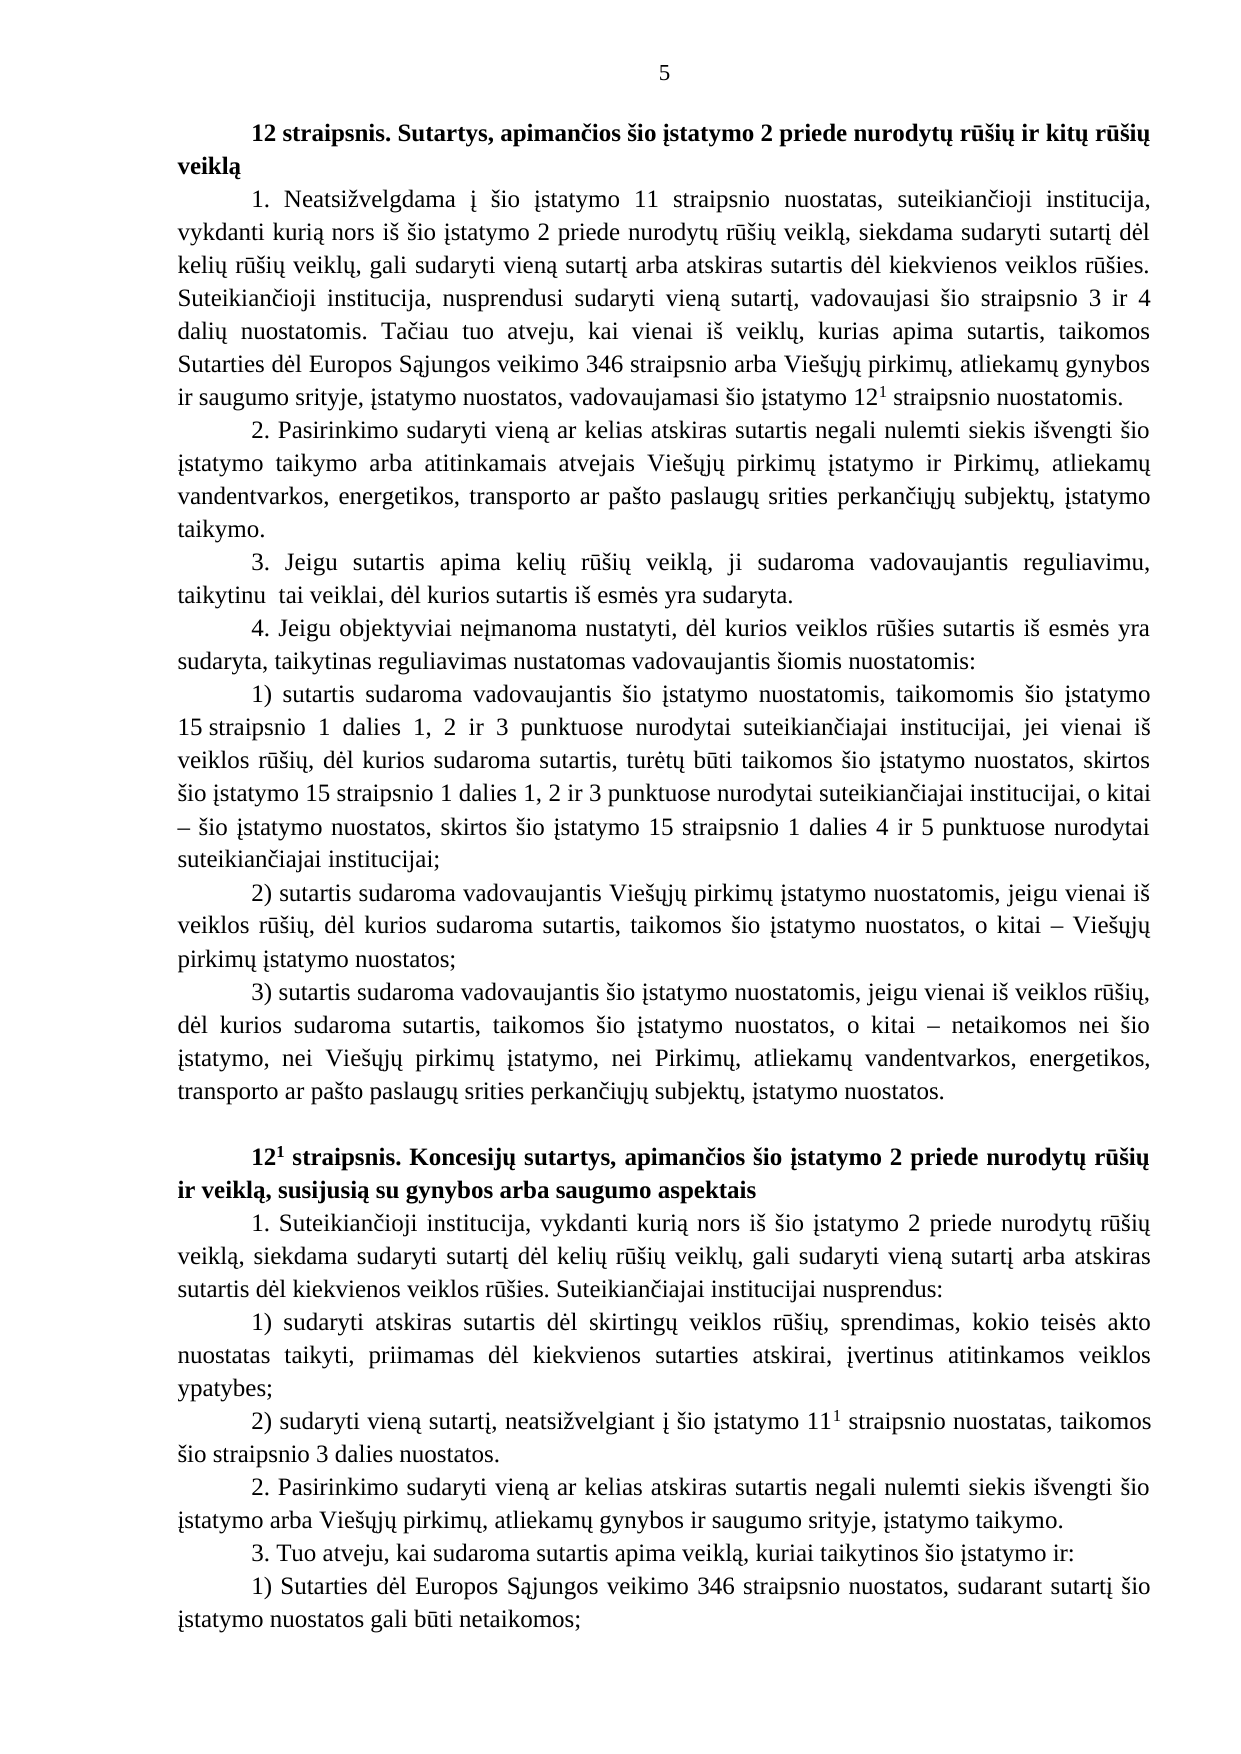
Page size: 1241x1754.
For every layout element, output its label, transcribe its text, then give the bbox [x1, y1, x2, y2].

text 121 straipsnis. Koncesijų sutartys, apimančios šio įstatymo 2 priede nurodytų rūšių ir veiklą, susijusią su gynybos arba saugumo aspektais [177, 1142, 1152, 1203]
text 1. Neatsižvelgdama į šio įstatymo 11 straipsnio nuostatas, suteikiančioji institucija, vykdanti kurią nors iš šio įstatymo 2 priede nurodytų rūšių veiklą, siekdama sudaryti sutartį dėl kelių rūšių veiklų, gali sudaryti vieną sutartį arba atskiras sutartis dėl kiekvienos veiklos rūšies. Suteikiančioji institucija, nusprendusi sudaryti vieną sutartį, vadovaujasi šio straipsnio 3 ir 4 dalių nuostatomis. Tačiau tuo atveju, kai vienai iš veiklų, kurias apima sutartis, taikomos Sutarties dėl Europos Sąjungos veikimo 346 straipsnio arba Viešųjų pirkimų, atliekamų gynybos ir saugumo srityje, įstatymo nuostatos, vadovaujamasi šio įstatymo 121 straipsnio nuostatomis. [177, 184, 1152, 411]
text 3) sutartis sudaroma vadovaujantis šio įstatymo nuostatomis, jeigu vienai iš veiklos rūšių, dėl kurios sudaroma sutartis, taikomos šio įstatymo nuostatos, o kitai – netaikomos nei šio įstatymo, nei Viešųjų pirkimų įstatymo, nei Pirkimų, atliekamų vandentvarkos, energetikos, transporto ar pašto paslaugų srities perkančiųjų subjektų, įstatymo nuostatos. [177, 977, 1152, 1104]
text 1) Sutarties dėl Europos Sąjungos veikimo 346 straipsnio nuostatos, sudarant sutartį šio įstatymo nuostatos gali būti netaikomos; [177, 1571, 1152, 1633]
text 3. Tuo atveju, kai sudaroma sutartis apima veiklą, kuriai taikytinos šio įstatymo ir: [177, 1538, 1152, 1567]
text 3. Jeigu sutartis apima kelių rūšių veiklą, ji sudaroma vadovaujantis reguliavimu, taikytinu tai veiklai, dėl kurios sutartis iš esmės yra sudaryta. [177, 547, 1152, 609]
text 1. Suteikiančioji institucija, vykdanti kurią nors iš šio įstatymo 2 priede nurodytų rūšių veiklą, siekdama sudaryti sutartį dėl kelių rūšių veiklų, gali sudaryti vieną sutartį arba atskiras sutartis dėl kiekvienos veiklos rūšies. Suteikiančiajai institucijai nusprendus: [177, 1208, 1152, 1303]
text 12 straipsnis. Sutartys, apimančios šio įstatymo 2 priede nurodytų rūšių ir kitų rūšių veiklą [177, 118, 1152, 180]
text 2. Pasirinkimo sudaryti vieną ar kelias atskiras sutartis negali nulemti siekis išvengti šio įstatymo arba Viešųjų pirkimų, atliekamų gynybos ir saugumo srityje, įstatymo taikymo. [177, 1472, 1152, 1534]
text 1) sudaryti atskiras sutartis dėl skirtingų veiklos rūšių, sprendimas, kokio teisės akto nuostatas taikyti, priimamas dėl kiekvienos sutarties atskirai, įvertinus atitinkamos veiklos ypatybes; [177, 1307, 1152, 1402]
text 2. Pasirinkimo sudaryti vieną ar kelias atskiras sutartis negali nulemti siekis išvengti šio įstatymo taikymo arba atitinkamais atvejais Viešųjų pirkimų įstatymo ir Pirkimų, atliekamų vandentvarkos, energetikos, transporto ar pašto paslaugų srities perkančiųjų subjektų, įstatymo taikymo. [177, 415, 1152, 543]
text 2) sutartis sudaroma vadovaujantis Viešųjų pirkimų įstatymo nuostatomis, jeigu vienai iš veiklos rūšių, dėl kurios sudaroma sutartis, taikomos šio įstatymo nuostatos, o kitai – Viešųjų pirkimų įstatymo nuostatos; [177, 878, 1152, 972]
text 2) sudaryti vieną sutartį, neatsižvelgiant į šio įstatymo 111 straipsnio nuostatas, taikomos šio straipsnio 3 dalies nuostatos. [177, 1406, 1152, 1468]
text 1) sutartis sudaroma vadovaujantis šio įstatymo nuostatomis, taikomomis šio įstatymo 15 straipsnio 1 dalies 1, 2 ir 3 punktuose nurodytai suteikiančiajai institucijai, jei vienai iš veiklos rūšių, dėl kurios sudaroma sutartis, turėtų būti taikomos šio įstatymo nuostatos, skirtos šio įstatymo 15 straipsnio 1 dalies 1, 2 ir 3 punktuose nurodytai suteikiančiajai institucijai, o kitai – šio įstatymo nuostatos, skirtos šio įstatymo 15 straipsnio 1 dalies 4 ir 5 punktuose nurodytai suteikiančiajai institucijai; [177, 679, 1152, 873]
text 4. Jeigu objektyviai neįmanoma nustatyti, dėl kurios veiklos rūšies sutartis iš esmės yra sudaryta, taikytinas reguliavimas nustatomas vadovaujantis šiomis nuostatomis: [177, 613, 1152, 675]
